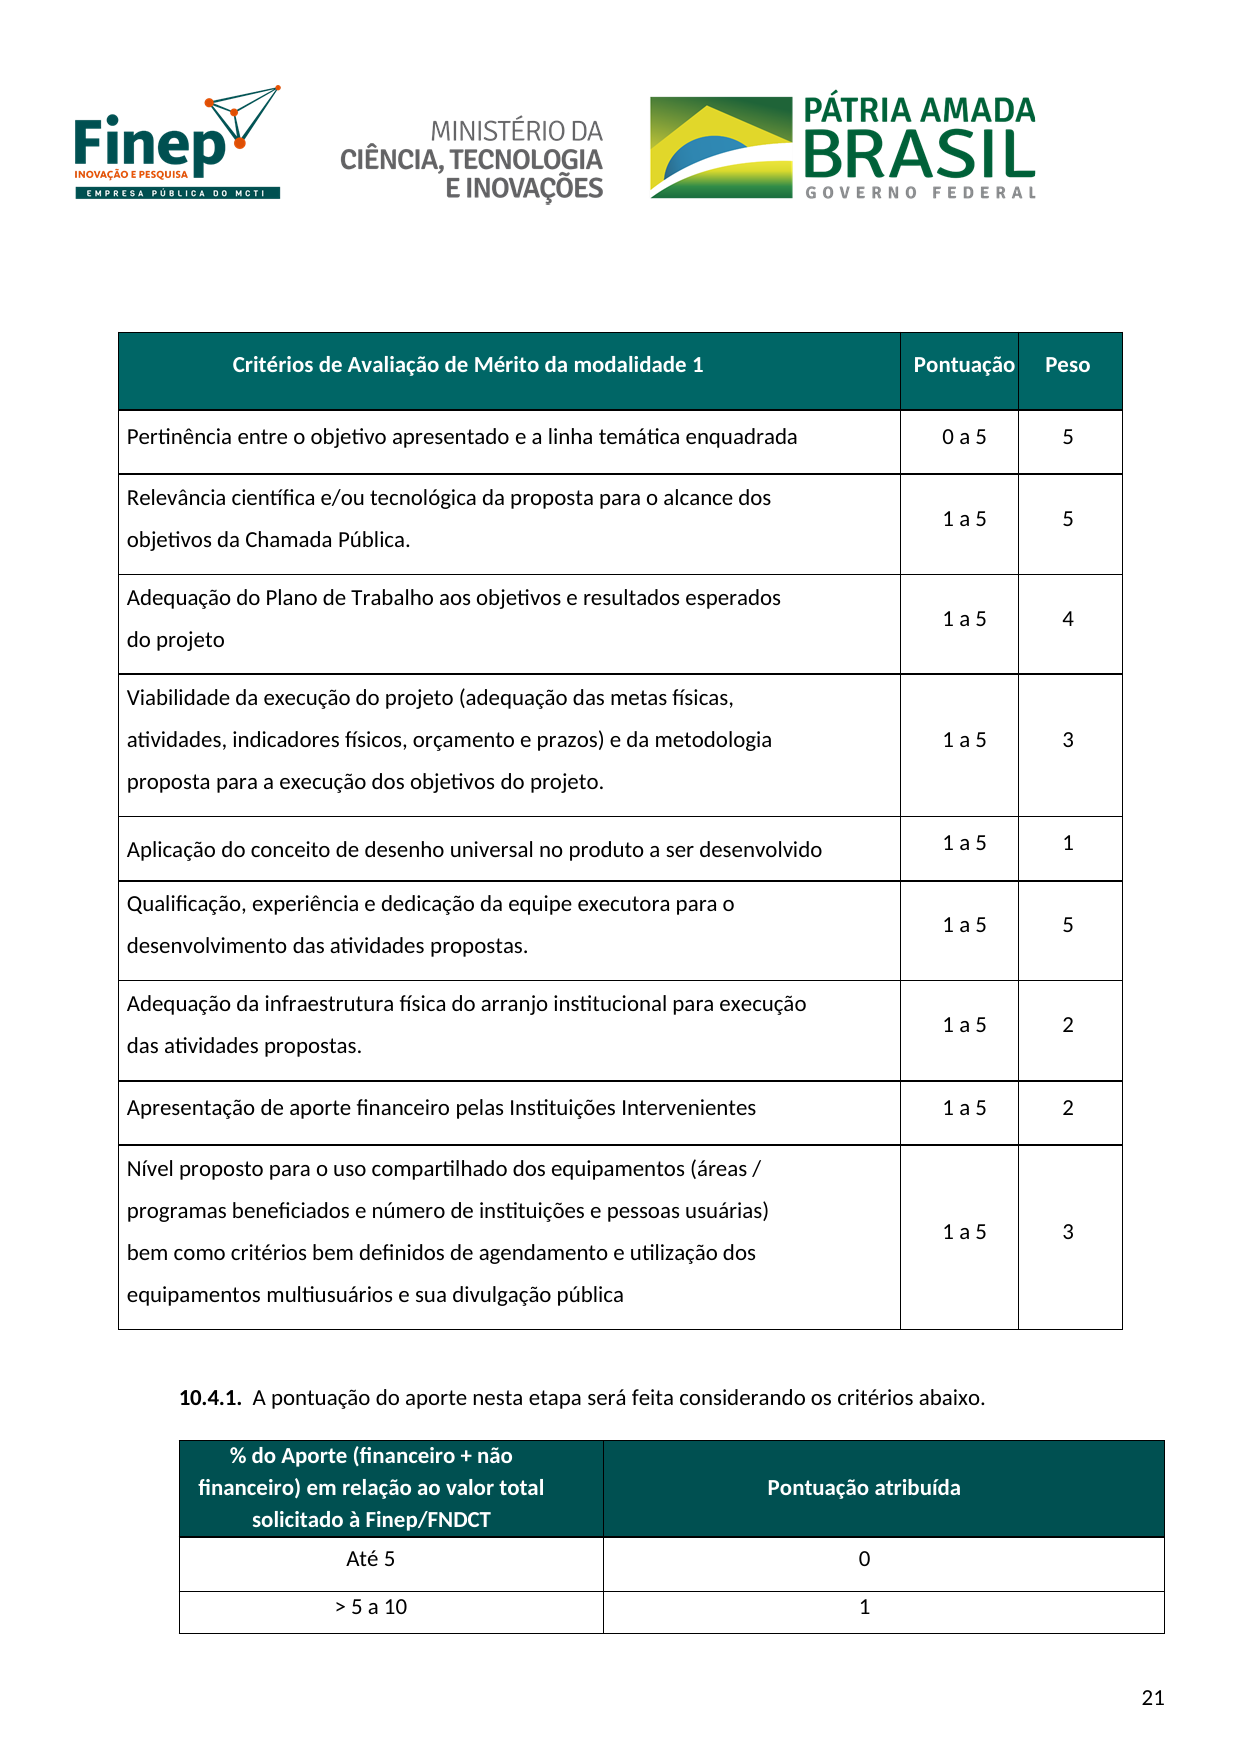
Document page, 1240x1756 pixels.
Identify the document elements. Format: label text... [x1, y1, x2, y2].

table_header % do Aporte (financeiro + não financeiro) em relação ao valor total solicitado à Finep/FNDCT [180, 1441, 603, 1536]
table_cell 1 a 5 [901, 1146, 1018, 1328]
table_cell 3 [1019, 1146, 1122, 1328]
table_cell Adequação da infraestrutura física do arranjo institucional para execução das atividades propostas. [119, 981, 900, 1080]
table_cell 5 [1019, 475, 1122, 573]
table_header Pontuação atribuída [604, 1441, 1164, 1536]
table_cell 1 a 5 [901, 475, 1018, 573]
table_cell > 5 a 10 [180, 1592, 603, 1633]
table_cell 5 [1019, 411, 1122, 473]
table_cell Relevância científica e/ou tecnológica da proposta para o alcance dos objetivos da Chamada Pública. [119, 475, 900, 573]
table_cell 4 [1019, 575, 1122, 673]
table_cell 2 [1019, 1082, 1122, 1144]
table_cell Viabilidade da execução do projeto (adequação das metas físicas, atividades, indicadores físicos, orçamento e prazos) e da metodologia proposta para a execução dos objetivos do projeto. [119, 675, 900, 816]
table_cell Qualificação, experiência e dedicação da equipe executora para o desenvolvimento das atividades propostas. [119, 882, 900, 980]
table_header Critérios de Avaliação de Mérito da modalidade 1 [119, 333, 900, 409]
table_cell Nível proposto para o uso compartilhado dos equipamentos (áreas / programas beneficiados e número de instituições e pessoas usuárias) bem como critérios bem definidos de agendamento e utilização dos equipamentos multiusuários e sua divulgação pública [119, 1146, 900, 1328]
table_cell Pertinência entre o objetivo apresentado e a linha temática enquadrada [119, 411, 900, 473]
list A pontuação do aporte nesta etapa será feita considerando os critérios abaixo. [178, 1383, 1210, 1411]
table_cell Aplicação do conceito de desenho universal no produto a ser desenvolvido [119, 817, 900, 880]
table_cell 1 a 5 [901, 575, 1018, 673]
table_cell 2 [1019, 981, 1122, 1080]
table_cell 3 [1019, 675, 1122, 816]
table_cell 1 [1019, 817, 1122, 880]
table_cell 1 a 5 [901, 675, 1018, 816]
table_cell Apresentação de aporte financeiro pelas Instituições Intervenientes [119, 1082, 900, 1144]
table_cell Adequação do Plano de Trabalho aos objetivos e resultados esperados do projeto [119, 575, 900, 673]
table_cell 1 a 5 [901, 1082, 1018, 1144]
table_cell Até 5 [180, 1538, 603, 1591]
table_cell 1 a 5 [901, 882, 1018, 980]
table_cell 5 [1019, 882, 1122, 980]
table_cell 0 [604, 1538, 1164, 1591]
table_header Peso [1019, 333, 1122, 409]
table_cell 0 a 5 [901, 411, 1018, 473]
table_cell 1 [604, 1592, 1164, 1633]
table_cell 1 a 5 [901, 817, 1018, 880]
table_header Pontuação [901, 333, 1018, 409]
table_cell 1 a 5 [901, 981, 1018, 1080]
